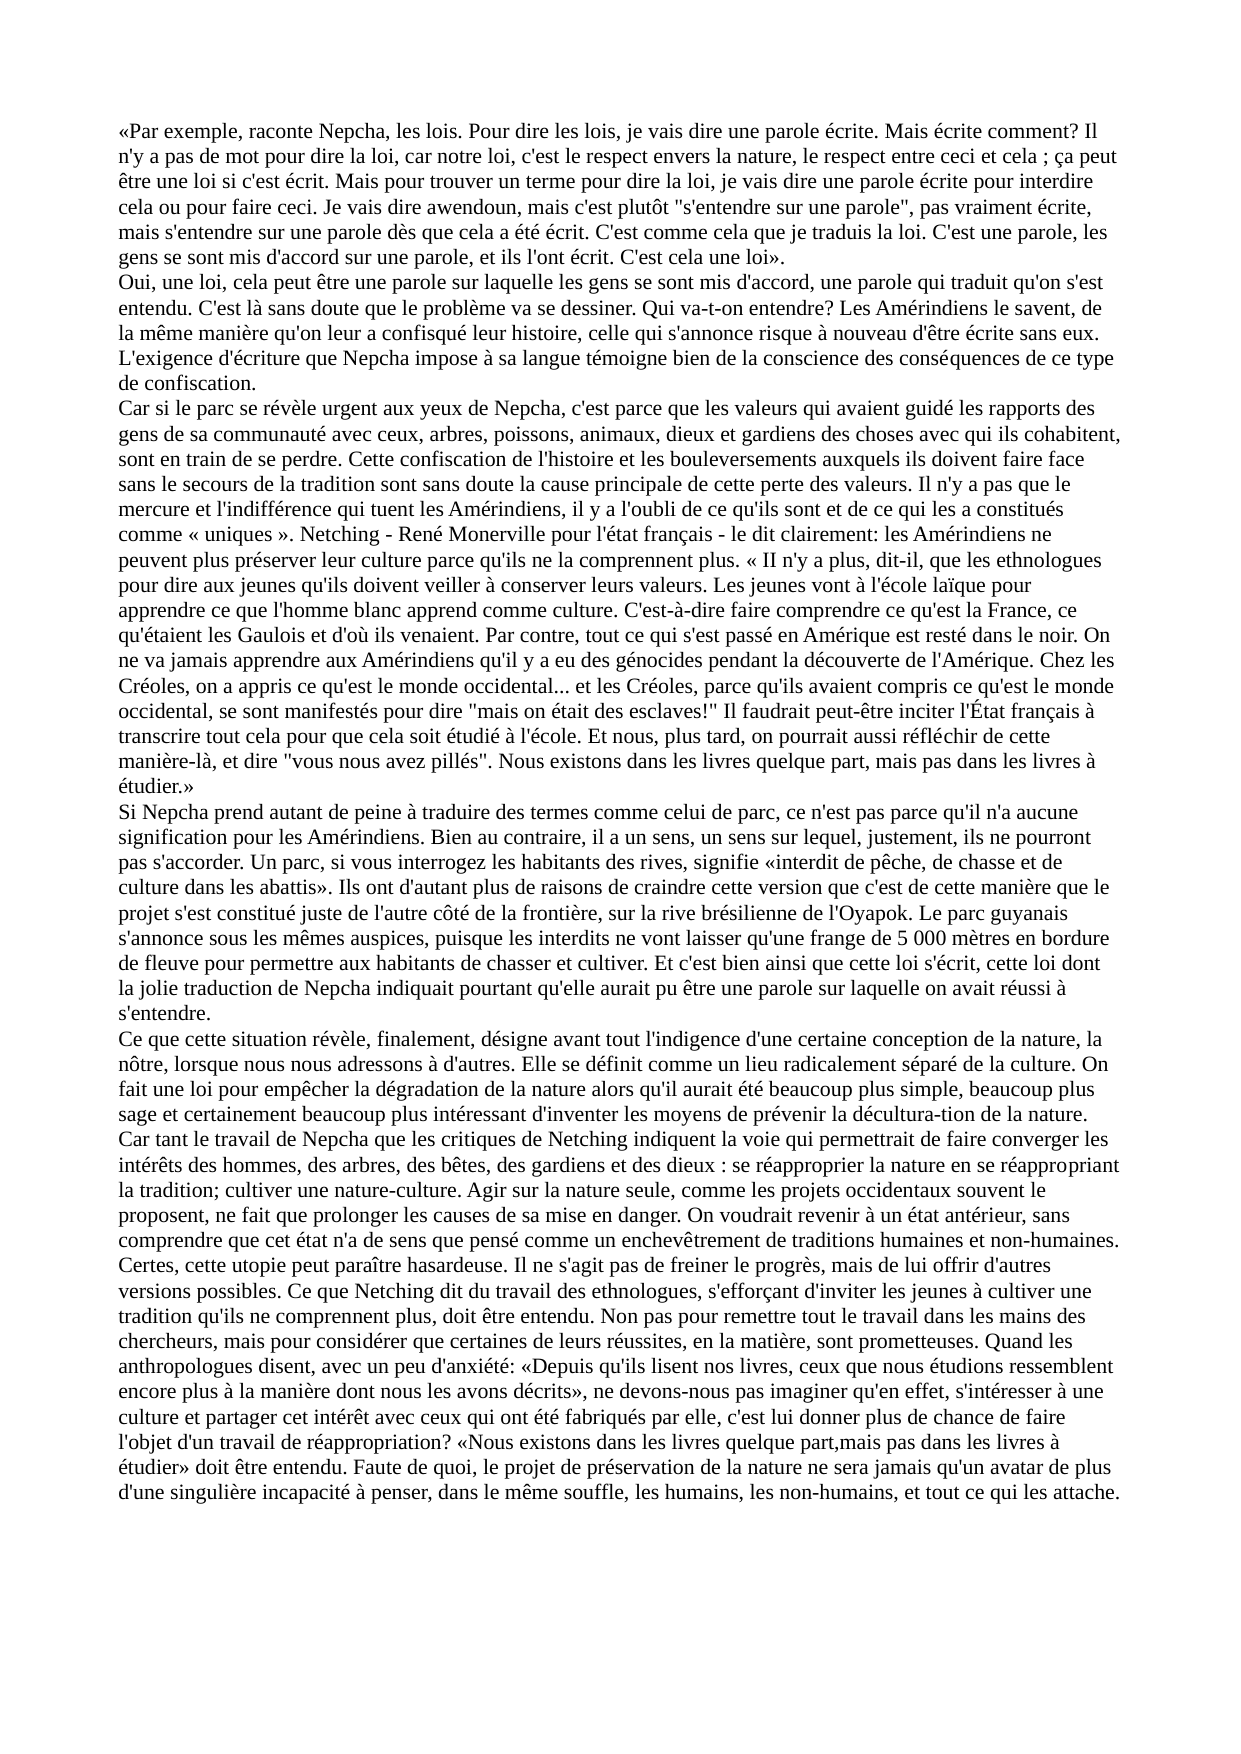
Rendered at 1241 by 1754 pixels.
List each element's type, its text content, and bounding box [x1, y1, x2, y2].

text Ce que cette situation révèle, finalement, désigne avant tout l'indigence d'une certaine conception de la nature, la nôtre, lorsque nous nous adres­sons à d'autres. Elle se définit comme un lieu radicalement séparé de la culture. On fait une loi pour empêcher la dégradation de la nature alors qu'il aurait été beaucoup plus simple, beaucoup plus sage et certainement beaucoup plus intéressant d'inventer les moyens de prévenir la décultura-tion de la nature. [118, 1026, 1122, 1126]
text Car tant le travail de Nepcha que les critiques de Netching indiquent la voie qui permettrait de faire converger les intérêts des hommes, des arbres, des bêtes, des gardiens et des dieux : se réapproprier la nature en se réappro­priant la tradition; cultiver une nature-culture. Agir sur la nature seule, comme les projets occidentaux souvent le proposent, ne fait que prolonger les causes de sa mise en danger. On voudrait revenir à un état antérieur, sans comprendre que cet état n'a de sens que pensé comme un enchevê­trement de traditions humaines et non-humaines. [118, 1126, 1122, 1252]
text «Par exemple, raconte Nepcha, les lois. Pour dire les lois, je vais dire une parole écrite. Mais écrite comment? Il n'y a pas de mot pour dire la loi, car notre loi, c'est le respect envers la nature, le respect entre ceci et cela ; ça peut être une loi si c'est écrit. Mais pour trouver un terme pour dire la loi, je vais dire une parole écrite pour interdire cela ou pour faire ceci. Je vais dire awendoun, mais c'est plutôt "s'entendre sur une parole", pas vraiment écrite, mais s'entendre sur une parole dès que cela a été écrit. C'est comme cela que je traduis la loi. C'est une parole, les gens se sont mis d'accord sur une parole, et ils l'ont écrit. C'est cela une loi». [118, 118, 1122, 269]
text Oui, une loi, cela peut être une parole sur laquelle les gens se sont mis d'accord, une parole qui traduit qu'on s'est entendu. C'est là sans doute que le problème va se dessiner. Qui va-t-on entendre? Les Amérindiens le savent, de la même manière qu'on leur a confisqué leur histoire, celle qui s'annonce risque à nouveau d'être écrite sans eux. L'exigence d'écriture que Nepcha impose à sa langue témoigne bien de la conscience des consé­quences de ce type de confiscation. [118, 269, 1122, 395]
text Certes, cette utopie peut paraître hasardeuse. Il ne s'agit pas de freiner le progrès, mais de lui offrir d'autres versions possibles. Ce que Netching dit du travail des ethnologues, s'efforçant d'inviter les jeunes à cultiver une tradition qu'ils ne comprennent plus, doit être entendu. Non pas pour remettre tout le travail dans les mains des chercheurs, mais pour consi­dérer que certaines de leurs réussites, en la matière, sont prometteuses. Quand les anthropologues disent, avec un peu d'anxiété: «Depuis qu'ils lisent nos livres, ceux que nous étudions ressemblent encore plus à la manière dont nous les avons décrits», ne devons-nous pas imaginer qu'en effet, s'intéresser à une culture et partager cet intérêt avec ceux qui ont été fabriqués par elle, c'est lui donner plus de chance de faire l'objet d'un travail de réappropriation? «Nous existons dans les livres quelque part,mais pas dans les livres à étudier» doit être entendu. Faute de quoi, le projet de préservation de la nature ne sera jamais qu'un avatar de plus d'une singu­lière incapacité à penser, dans le même souffle, les humains, les non-humains, et tout ce qui les attache. [118, 1252, 1122, 1504]
text Si Nepcha prend autant de peine à traduire des termes comme celui de parc, ce n'est pas parce qu'il n'a aucune signification pour les Amérindiens. Bien au contraire, il a un sens, un sens sur lequel, justement, ils ne pourront pas s'accorder. Un parc, si vous interrogez les habitants des rives, signifie «interdit de pêche, de chasse et de culture dans les abattis». Ils ont d'autant plus de raisons de craindre cette version que c'est de cette manière que le projet s'est constitué juste de l'autre côté de la frontière, sur la rive brésilienne de l'Oyapok. Le parc guyanais s'annonce sous les mêmes auspices, puisque les interdits ne vont laisser qu'une frange de 5 000 mètres en bordure de fleuve pour permettre aux habitants de chasser et cultiver. Et c'est bien ainsi que cette loi s'écrit, cette loi dont la jolie traduc­tion de Nepcha indiquait pourtant qu'elle aurait pu être une parole sur laquelle on avait réussi à s'entendre. [118, 799, 1122, 1026]
text Car si le parc se révèle urgent aux yeux de Nepcha, c'est parce que les valeurs qui avaient guidé les rapports des gens de sa communauté avec ceux, arbres, poissons, animaux, dieux et gardiens des choses avec qui ils cohabitent, sont en train de se perdre. Cette confiscation de l'histoire et les bouleversements auxquels ils doivent faire face sans le secours de la tradi­tion sont sans doute la cause principale de cette perte des valeurs. Il n'y a pas que le mercure et l'indifférence qui tuent les Amérindiens, il y a l'oubli de ce qu'ils sont et de ce qui les a constitués comme « uniques ». Netching - René Monerville pour l'état français - le dit clairement: les Amérindiens ne peuvent plus préserver leur culture parce qu'ils ne la comprennent plus. « II n'y a plus, dit-il, que les ethnologues pour dire aux jeunes qu'ils doivent veiller à conserver leurs valeurs. Les jeunes vont à l'école laïque pour apprendre ce que l'homme blanc apprend comme culture. C'est-à-dire faire comprendre ce qu'est la France, ce qu'étaient les Gaulois et d'où ils venaient. Par contre, tout ce qui s'est passé en Amérique est resté dans le noir. On ne va jamais apprendre aux Amérindiens qu'il y a eu des génocides pendant la découverte de l'Amérique. Chez les Créoles, on a appris ce qu'est le monde occidental... et les Créoles, parce qu'ils avaient compris ce qu'est le monde occidental, se sont manifestés pour dire "mais on était des esclaves!" Il faudrait peut-être inciter l'État français à transcrire tout cela pour que cela soit étudié à l'école. Et nous, plus tard, on pourrait aussi réflé­chir de cette manière-là, et dire "vous nous avez pillés". Nous existons dans les livres quelque part, mais pas dans les livres à étudier.» [118, 395, 1122, 799]
